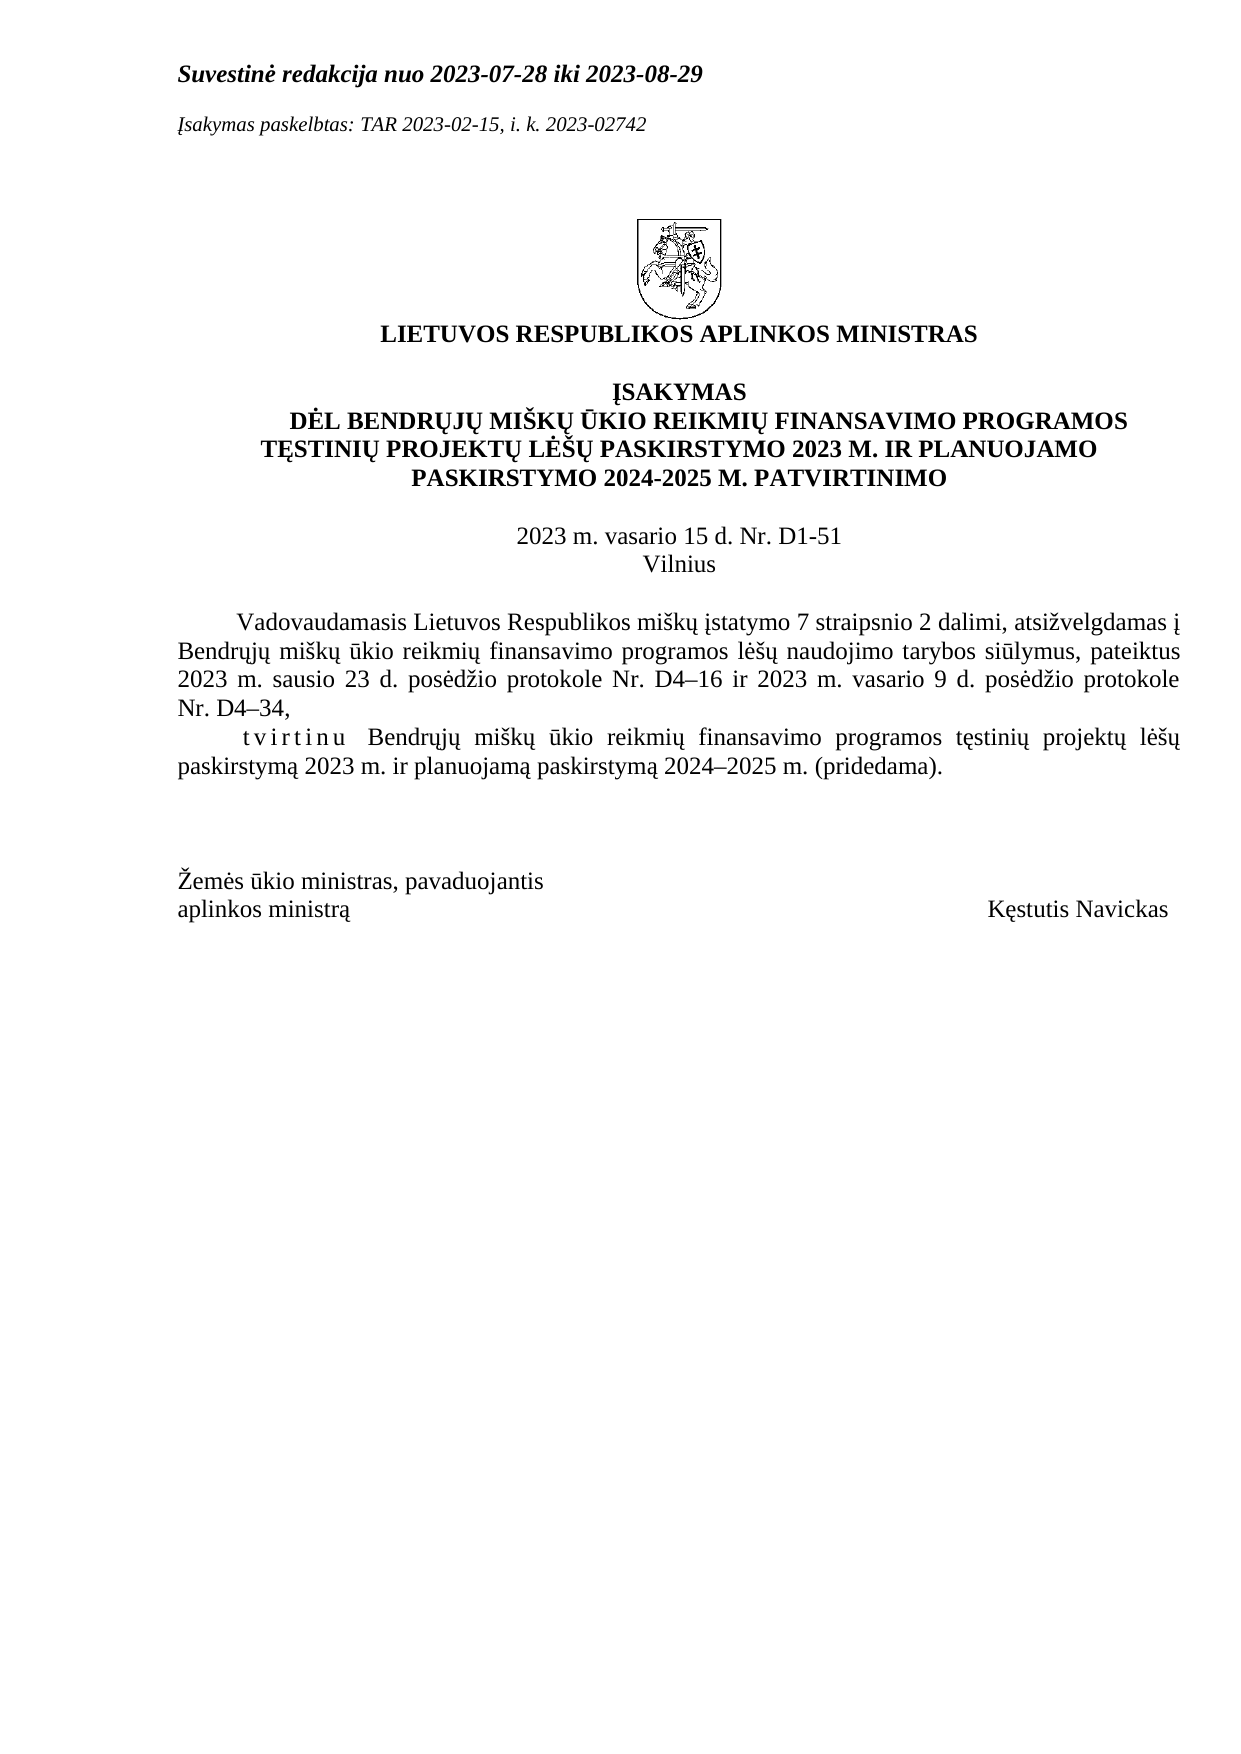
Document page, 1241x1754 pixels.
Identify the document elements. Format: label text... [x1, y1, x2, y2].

text Žemės ūkio ministras, pavaduojantis [177, 866, 1181, 894]
text Suvestinė redakcija nuo 2023-07-28 iki 2023-08-29 [177, 59, 1181, 88]
text LIETUVOS RESPUBLIKOS APLINKOS MINISTRAS [177, 319, 1181, 348]
text ĮSAKYMAS [177, 377, 1181, 406]
text tvirtinu Bendrųjų miškų ūkio reikmių finansavimo programos tęstinių projektų lėšų paskirstymą 2023 m. ir planuojamą paskirstymą 2024–2025 m. (pridedama). [177, 722, 1181, 779]
text 2023 m. vasario 15 d. Nr. D1-51 [177, 521, 1181, 549]
text aplinkos ministrą Kęstutis Navickas [177, 894, 1181, 923]
text DĖL BENDRŲJŲ MIŠKŲ ŪKIO REIKMIŲ FINANSAVIMO PROGRAMOS TĘSTINIŲ PROJEKTŲ LĖŠŲ PASKIRSTYMO 2023 M. IR PLANUOJAMO PASKIRSTYMO 2024-2025 M. PATVIRTINIMO [177, 406, 1181, 492]
text Įsakymas paskelbtas: TAR 2023-02-15, i. k. 2023-02742 [177, 112, 1181, 136]
text Vadovaudamasis Lietuvos Respublikos miškų įstatymo 7 straipsnio 2 dalimi, atsižvelgdamas į Bendrųjų miškų ūkio reikmių finansavimo programos lėšų naudojimo tarybos siūlymus, pateiktus 2023 m. sausio 23 d. posėdžio protokole Nr. D4–16 ir 2023 m. vasario 9 d. posėdžio protokole Nr. D4–34, [177, 607, 1181, 722]
text Vilnius [177, 549, 1181, 578]
